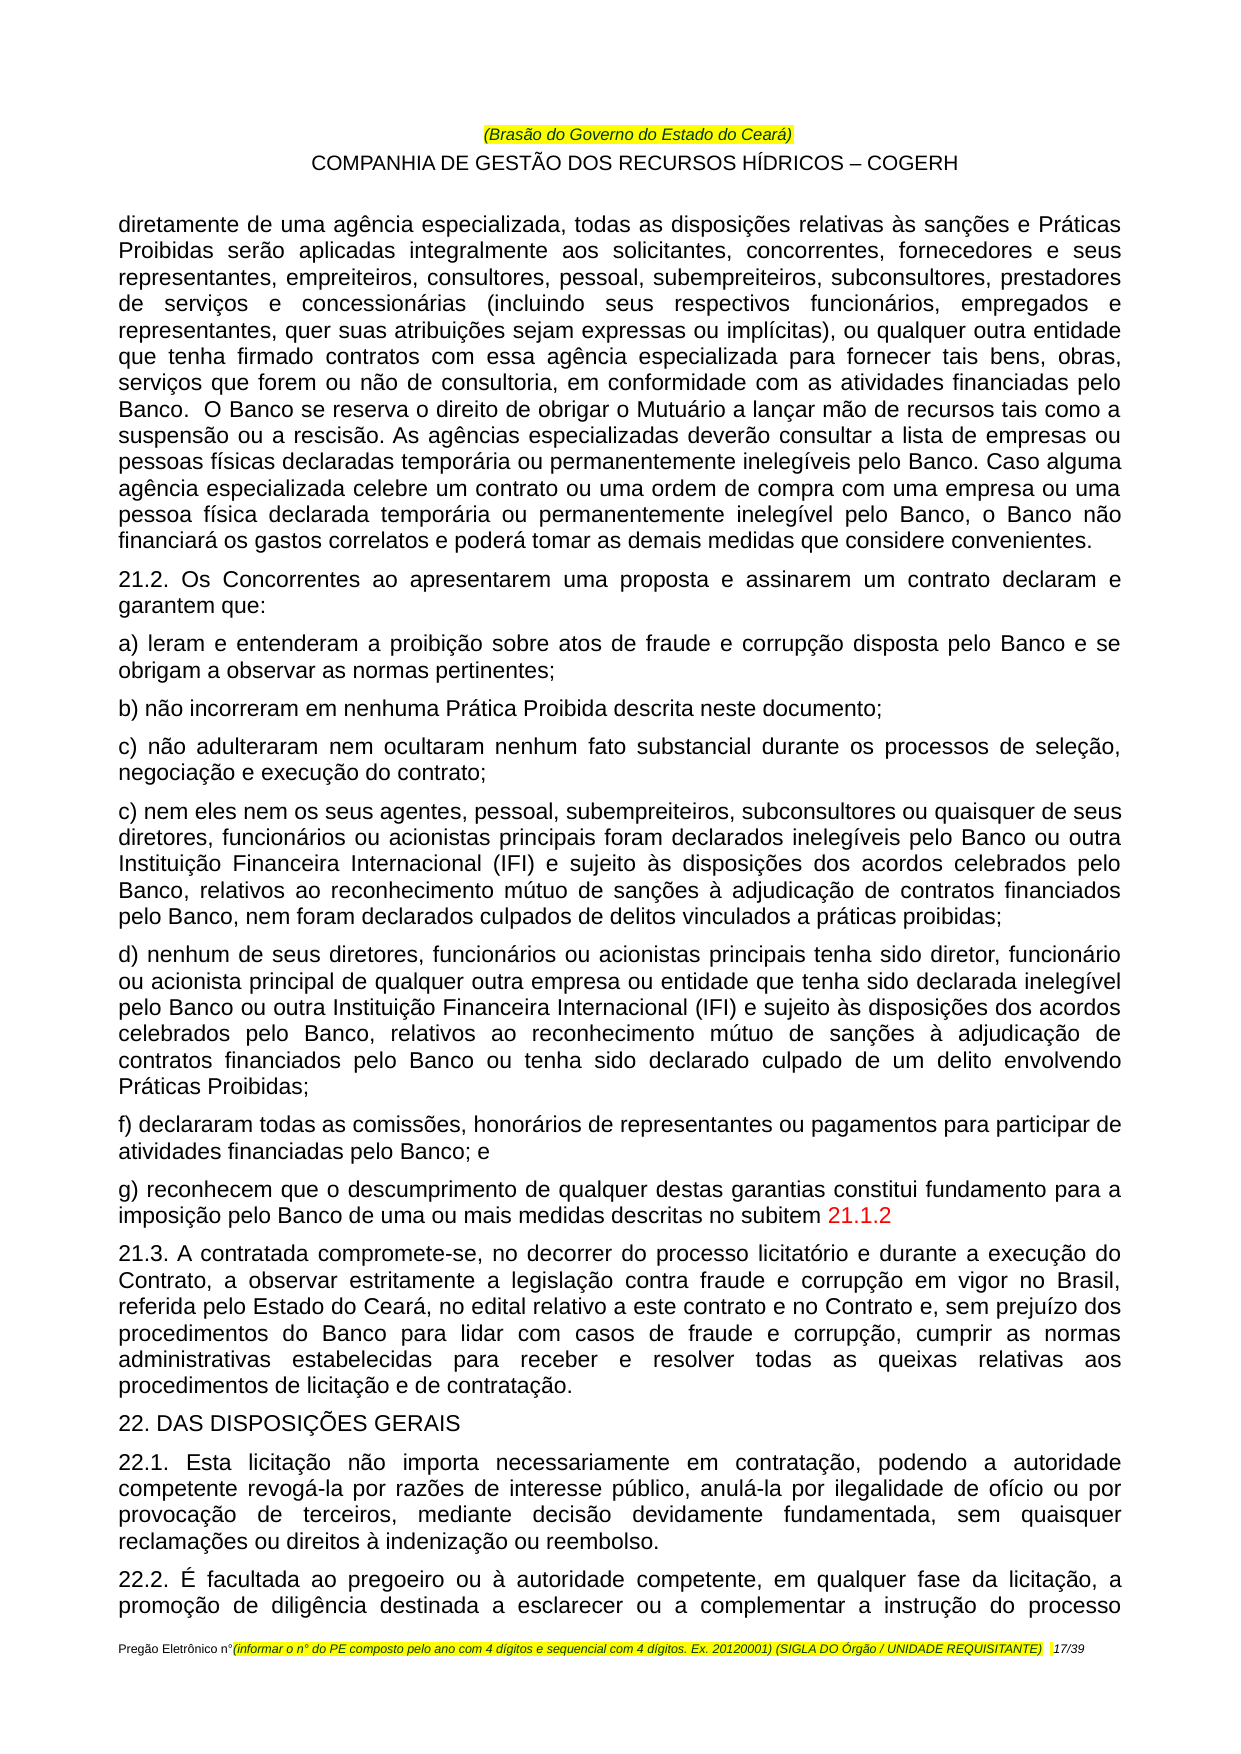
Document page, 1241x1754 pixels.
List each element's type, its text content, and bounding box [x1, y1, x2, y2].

text 22.1. Esta licitação não importa necessariamente em contratação, podendo a autoridade competente revogá-la por razões de interesse público, anulá-la por ilegalidade de ofício ou por provocação de terceiros, mediante decisão devidamente fundamentada, sem quaisquer reclamações ou direitos à indenização ou reembolso. [118, 1449, 1122, 1554]
text 21.2. Os Concorrentes ao apresentarem uma proposta e assinarem um contrato declaram e garantem que: [118, 566, 1122, 618]
text a) leram e entenderam a proibição sobre atos de fraude e corrupção disposta pelo Banco e se obrigam a observar as normas pertinentes; [118, 630, 1122, 683]
text b) não incorreram em nenhuma Prática Proibida descrita neste documento; [118, 695, 1122, 721]
text 22.2. É facultada ao pregoeiro ou à autoridade competente, em qualquer fase da licitação, a promoção de diligência destinada a esclarecer ou a complementar a instrução do processo [118, 1566, 1122, 1619]
text g) reconhecem que o descumprimento de qualquer destas garantias constitui fundamento para a imposição pelo Banco de uma ou mais medidas descritas no subitem 21.1.2 [118, 1176, 1122, 1228]
text c) nem eles nem os seus agentes, pessoal, subempreiteiros, subconsultores ou quaisquer de seus diretores, funcionários ou acionistas principais foram declarados inelegíveis pelo Banco ou outra Instituição Financeira Internacional (IFI) e sujeito às disposições dos acordos celebrados pelo Banco, relativos ao reconhecimento mútuo de sanções à adjudicação de contratos financiados pelo Banco, nem foram declarados culpados de delitos vinculados a práticas proibidas; [118, 798, 1122, 929]
text 21.3. A contratada compromete-se, no decorrer do processo licitatório e durante a execução do Contrato, a observar estritamente a legislação contra fraude e corrupção em vigor no Brasil, referida pelo Estado do Ceará, no edital relativo a este contrato e no Contrato e, sem prejuízo dos procedimentos do Banco para lidar com casos de fraude e corrupção, cumprir as normas administrativas estabelecidas para receber e resolver todas as queixas relativas aos procedimentos de licitação e de contratação. [118, 1240, 1122, 1398]
text d) nenhum de seus diretores, funcionários ou acionistas principais tenha sido diretor, funcionário ou acionista principal de qualquer outra empresa ou entidade que tenha sido declarada inelegível pelo Banco ou outra Instituição Financeira Internacional (IFI) e sujeito às disposições dos acordos celebrados pelo Banco, relativos ao reconhecimento mútuo de sanções à adjudicação de contratos financiados pelo Banco ou tenha sido declarado culpado de um delito envolvendo Práticas Proibidas; [118, 941, 1122, 1099]
text c) não adulteraram nem ocultaram nenhum fato substancial durante os processos de seleção, negociação e execução do contrato; [118, 733, 1122, 786]
text 22. DAS DISPOSIÇÕES GERAIS [118, 1410, 1122, 1437]
text diretamente de uma agência especializada, todas as disposições relativas às sanções e Práticas Proibidas serão aplicadas integralmente aos solicitantes, concorrentes, fornecedores e seus representantes, empreiteiros, consultores, pessoal, subempreiteiros, subconsultores, prestadores de serviços e concessionárias (incluindo seus respectivos funcionários, empregados e representantes, quer suas atribuições sejam expressas ou implícitas), ou qualquer outra entidade que tenha firmado contratos com essa agência especializada para fornecer tais bens, obras, serviços que forem ou não de consultoria, em conformidade com as atividades financiadas pelo Banco. O Banco se reserva o direito de obrigar o Mutuário a lançar mão de recursos tais como a suspensão ou a rescisão. As agências especializadas deverão consultar a lista de empresas ou pessoas físicas declaradas temporária ou permanentemente inelegíveis pelo Banco. Caso alguma agência especializada celebre um contrato ou uma ordem de compra com uma empresa ou uma pessoa física declarada temporária ou permanentemente inelegível pelo Banco, o Banco não financiará os gastos correlatos e poderá tomar as demais medidas que considere convenientes. [118, 211, 1122, 554]
text f) declararam todas as comissões, honorários de representantes ou pagamentos para participar de atividades financiadas pelo Banco; e [118, 1111, 1122, 1164]
